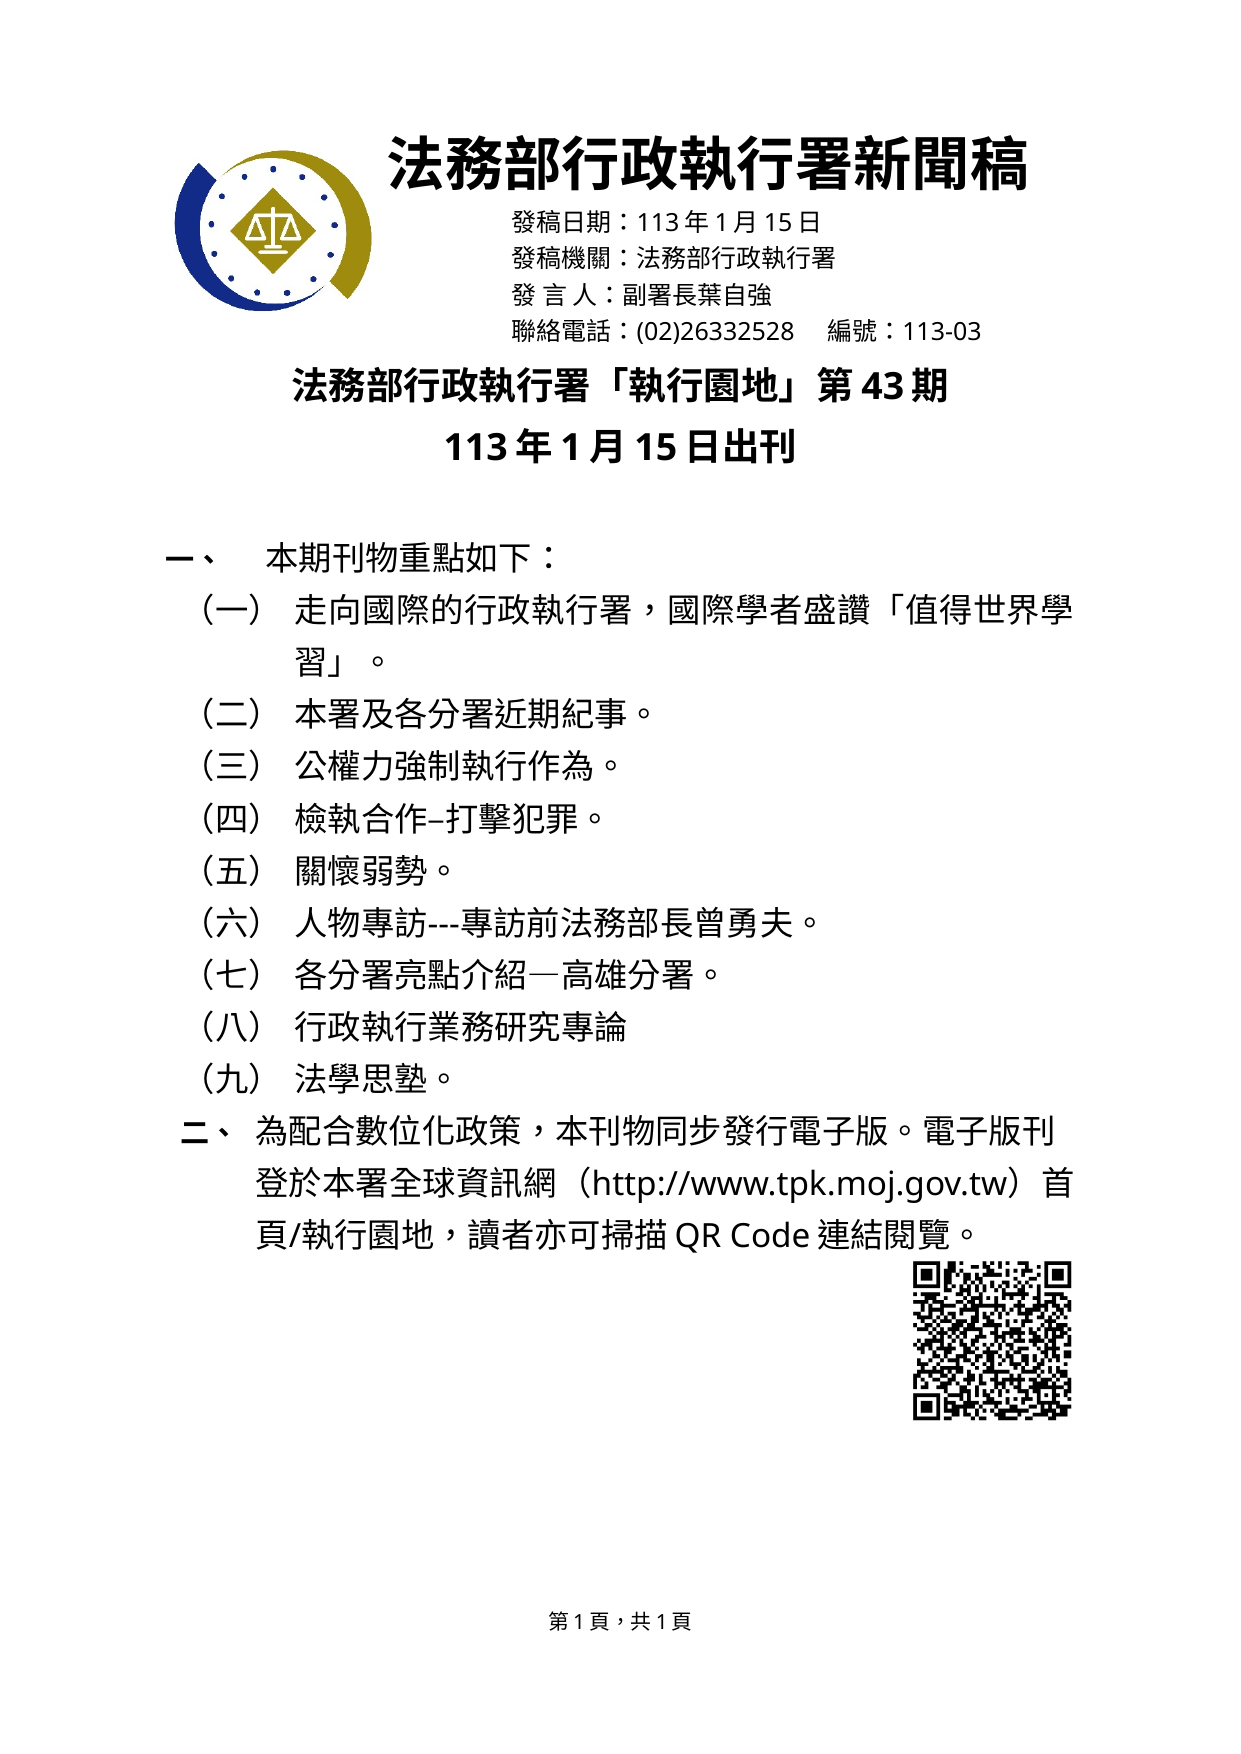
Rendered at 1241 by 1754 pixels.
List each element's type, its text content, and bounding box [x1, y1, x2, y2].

list 本期刊物重點如下： [165, 529, 1075, 581]
list 登於本署全球資訊網（http://www.tpk.moj.gov.tw）首頁/執行園地，讀者亦可掃描QR Code連結閱覽。 [255, 1154, 1075, 1258]
list 人物專訪---專訪前法務部長曾勇夫。 [182, 893, 1075, 946]
table_header [165, 118, 383, 348]
list 本署及各分署近期紀事。 [182, 685, 1075, 737]
picture [909, 1257, 1075, 1424]
picture [168, 148, 380, 317]
list 各分署亮點介紹—高雄分署。 [182, 946, 1075, 998]
text 113年1月15日出刊 [165, 427, 1075, 468]
list 公權力強制執行作為。 [182, 737, 1075, 789]
list 行政執行業務研究專論 [182, 998, 1075, 1050]
table_header 法務部行政執行署新聞稿 發稿日期：113年1月15日 發稿機關：法務部行政執行署 發 言 人：副署長葉自強 聯絡電話：(02)26332528 編號：113-03 [384, 118, 1052, 348]
list 檢執合作–打擊犯罪。 [182, 789, 1075, 841]
list 關懷弱勢。 [182, 841, 1075, 893]
text 法務部行政執行署「執行園地」第43期 [165, 366, 1075, 408]
list 為配合數位化政策，本刊物同步發行電子版。電子版刊 [180, 1102, 1075, 1154]
list 法學思塾。 [182, 1050, 1075, 1102]
list 走向國際的行政執行署，國際學者盛讚「值得世界學習」。 [182, 581, 1075, 685]
